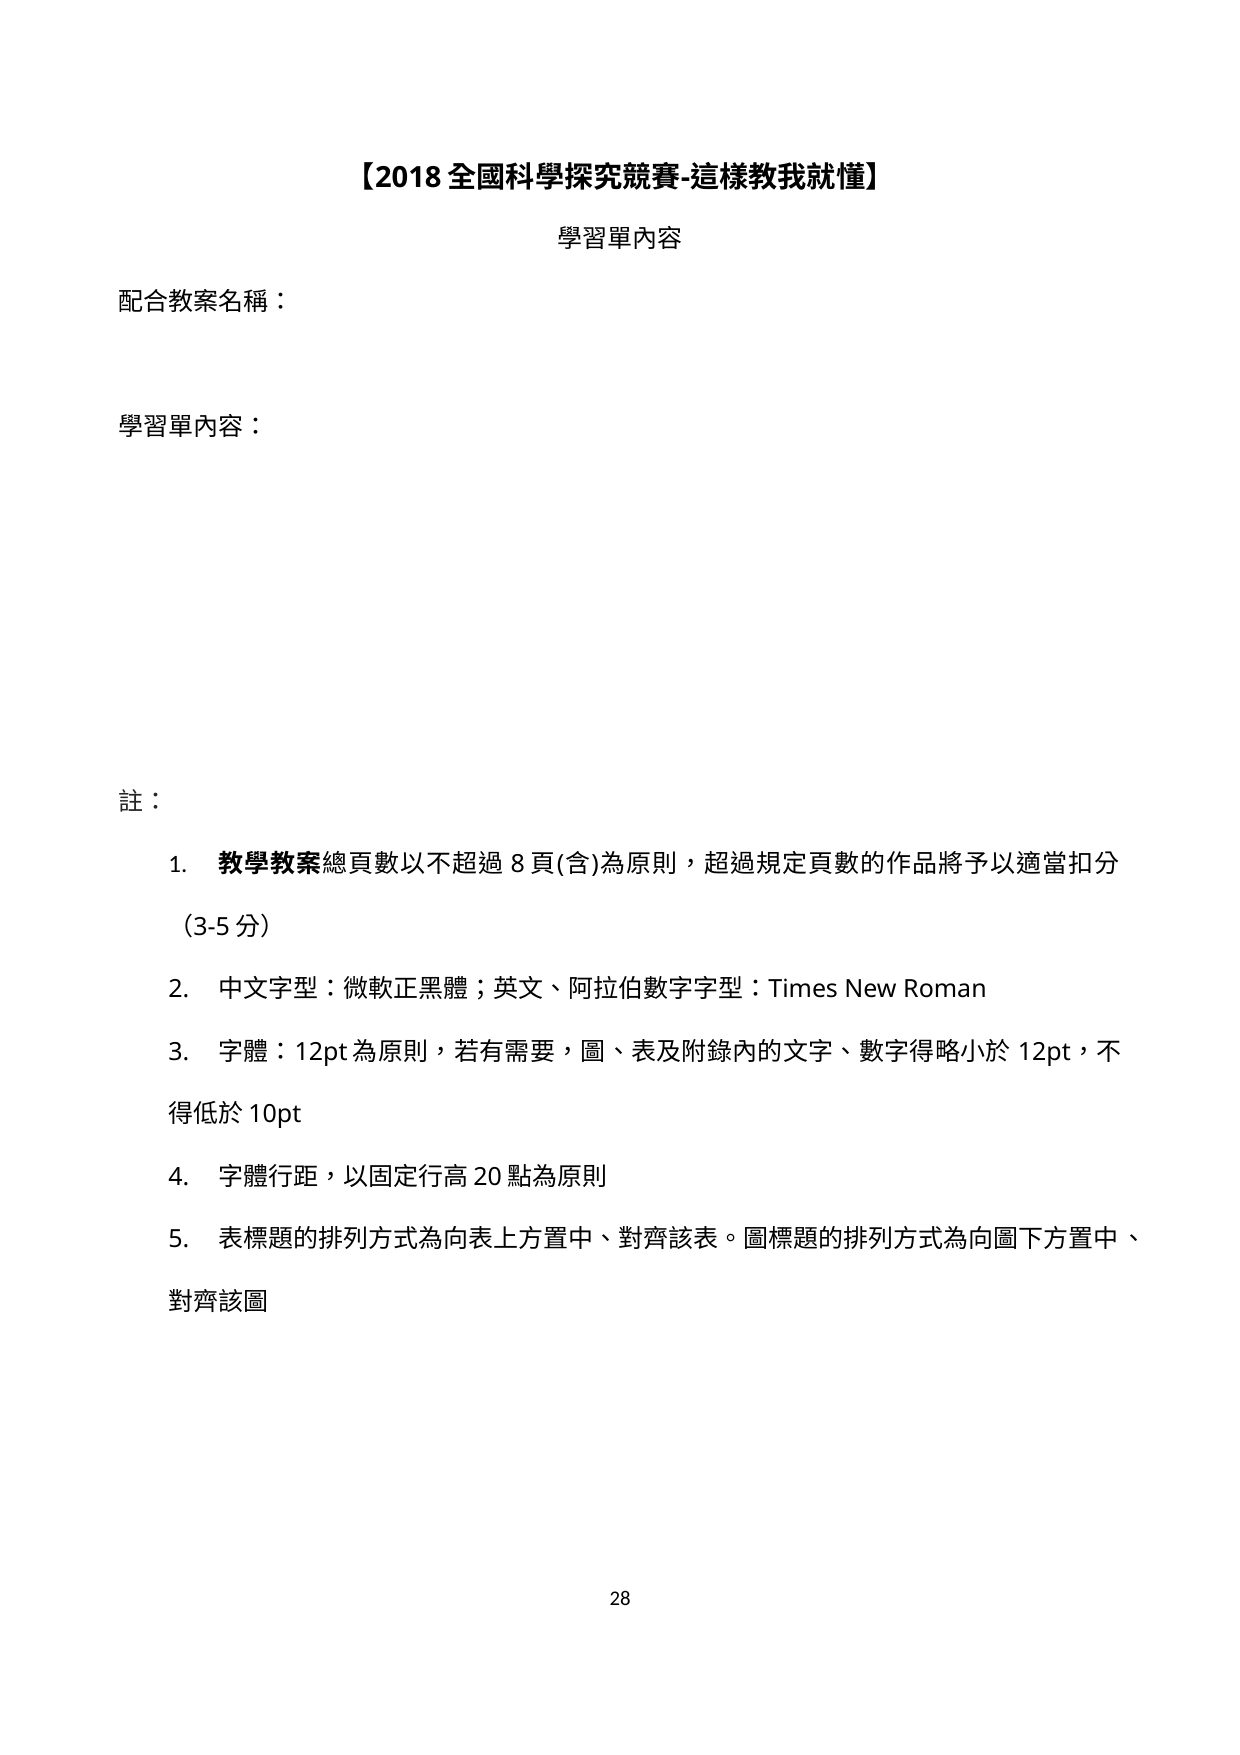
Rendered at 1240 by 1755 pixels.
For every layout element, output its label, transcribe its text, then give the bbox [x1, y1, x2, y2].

text 學習單內容 [118, 195, 1121, 258]
list 字體：12pt為原則，若有需要，圖、表及附錄內的文字、數字得略小於12pt，不得低於10pt [168, 1008, 1121, 1133]
list 字體行距，以固定行高20點為原則 [168, 1133, 1121, 1195]
list 中文字型：微軟正黑體；英文、阿拉伯數字字型：Times New Roman [168, 945, 1121, 1008]
text 配合教案名稱： [118, 258, 1121, 320]
list 表標題的排列方式為向表上方置中、對齊該表。圖標題的排列方式為向圖下方置中、對齊該圖 [168, 1195, 1121, 1320]
text 【2018全國科學探究競賽-這樣教我就懂】 [118, 133, 1121, 195]
text 學習單內容： [118, 383, 1121, 445]
text 註： [118, 758, 1121, 820]
list 教學教案總頁數以不超過8頁(含)為原則，超過規定頁數的作品將予以適當扣分（3-5分） [168, 820, 1121, 945]
